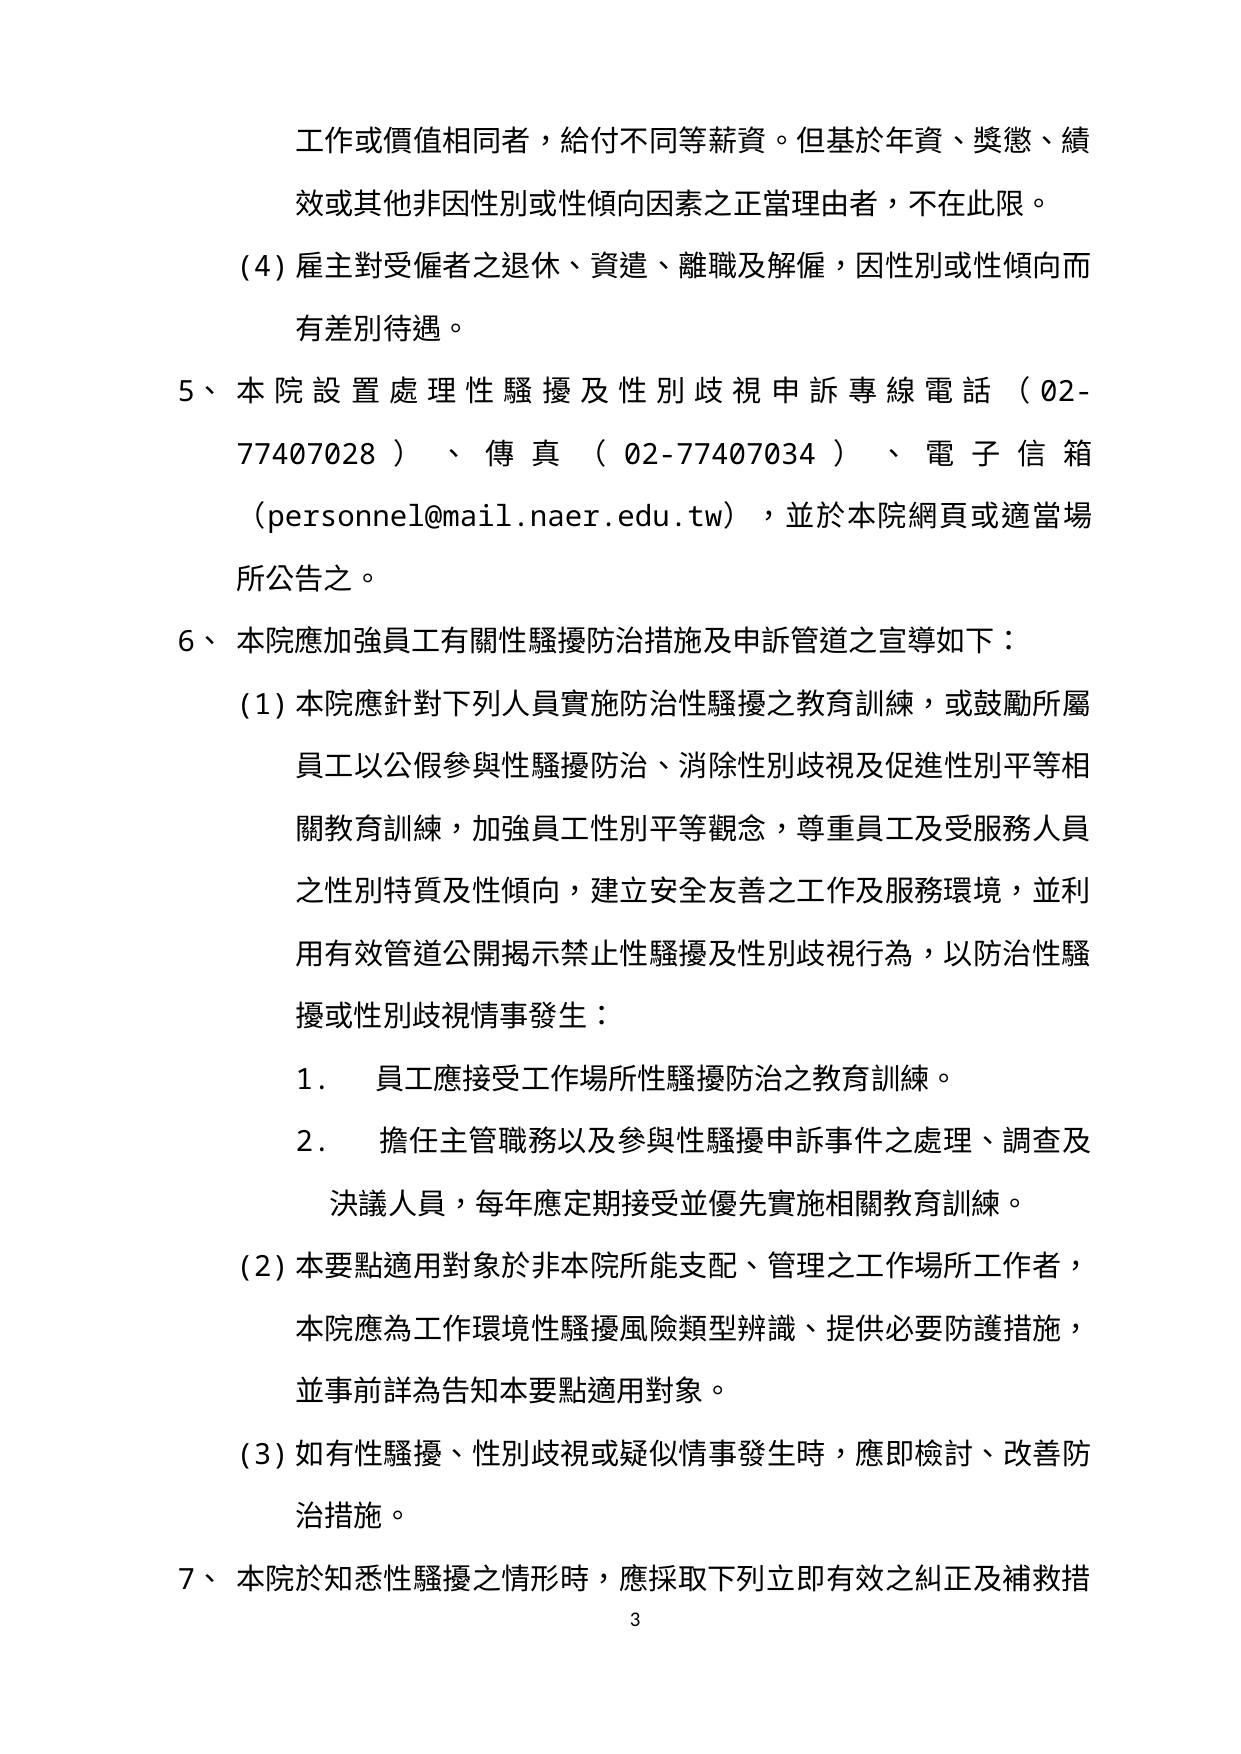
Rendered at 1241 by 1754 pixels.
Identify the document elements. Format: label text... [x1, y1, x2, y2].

list 本院於知悉性騷擾之情形時，應採取下列立即有效之糾正及補救措施： [177, 1535, 1092, 1597]
list 擔任主管職務以及參與性騷擾申訴事件之處理、調查及決議人員，每年應定期接受並優先實施相關教育訓練。 [295, 1097, 1092, 1222]
list 本院應加強員工有關性騷擾防治措施及申訴管道之宣導如下： [177, 597, 1092, 660]
list 員工應接受工作場所性騷擾防治之教育訓練。 [295, 1035, 1092, 1097]
list 本要點適用對象於非本院所能支配、管理之工作場所工作者，本院應為工作環境性騷擾風險類型辨識、提供必要防護措施，並事前詳為告知本要點適用對象。 [236, 1222, 1092, 1410]
list 本院設置處理性騷擾及性別歧視申訴專線電話（02-77407028）、傳真（02-77407034）、電子信箱（personnel@mail.naer.edu.tw），並於本院網頁或適當場所公告之。 [177, 347, 1092, 597]
list 工作或價值相同者，給付不同等薪資。但基於年資、獎懲、績效或其他非因性別或性傾向因素之正當理由者，不在此限。 [236, 97, 1092, 222]
list 本院應針對下列人員實施防治性騷擾之教育訓練，或鼓勵所屬員工以公假參與性騷擾防治、消除性別歧視及促進性別平等相關教育訓練，加強員工性別平等觀念，尊重員工及受服務人員之性別特質及性傾向，建立安全友善之工作及服務環境，並利用有效管道公開揭示禁止性騷擾及性別歧視行為，以防治性騷擾或性別歧視情事發生： [236, 660, 1092, 1035]
list 如有性騷擾、性別歧視或疑似情事發生時，應即檢討、改善防治措施。 [236, 1410, 1092, 1535]
list 雇主對受僱者之退休、資遣、離職及解僱，因性別或性傾向而有差別待遇。 [236, 222, 1092, 347]
